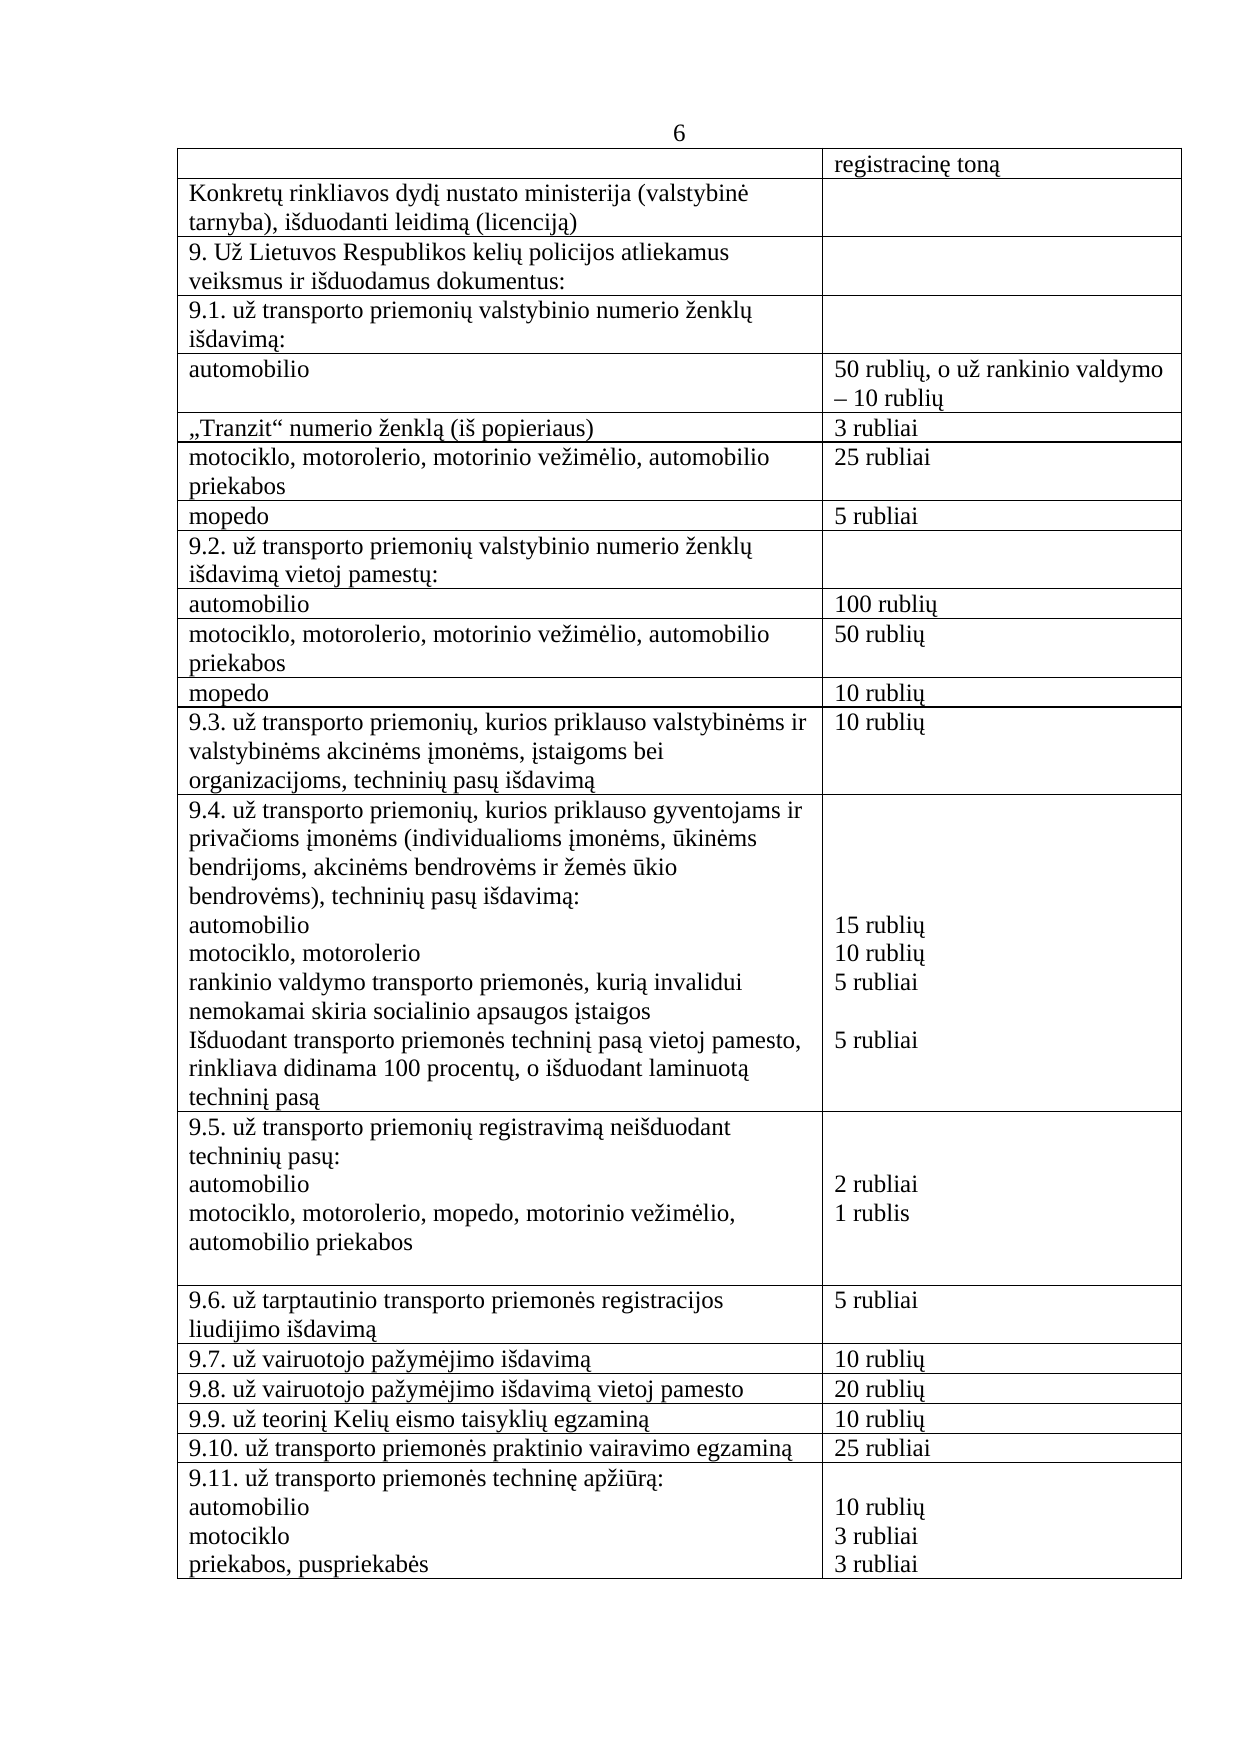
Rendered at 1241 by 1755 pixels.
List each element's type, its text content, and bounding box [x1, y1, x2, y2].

table_cell 5 rubliai [823, 1286, 1181, 1343]
table_cell 9.9. už teorinį Kelių eismo taisyklių egzaminą [178, 1404, 822, 1432]
table_cell 9.6. už tarptautinio transporto priemonės registracijos liudijimo išdavimą [178, 1286, 822, 1343]
table_cell automobilio [178, 910, 822, 938]
table_cell [823, 531, 1181, 588]
table_cell [823, 1112, 1181, 1169]
table_cell 5 rubliai [823, 1025, 1181, 1111]
table_cell 9.3. už transporto priemonių, kurios priklauso valstybinėms ir valstybinėms akcinėms įmonėms, įstaigoms bei organizacijoms, techninių pasų išdavimą [178, 708, 822, 794]
table_cell 9.4. už transporto priemonių, kurios priklauso gyventojams ir privačioms įmonėms (individualioms įmonėms, ūkinėms bendrijoms, akcinėms bendrovėms ir žemės ūkio bendrovėms), techninių pasų išdavimą: [178, 795, 822, 910]
table_cell 10 rublių [823, 1344, 1181, 1373]
table_cell 10 rublių [823, 678, 1181, 706]
table_cell [823, 237, 1181, 294]
table_cell 9.1. už transporto priemonių valstybinio numerio ženklų išdavimą: [178, 296, 822, 353]
table_cell motociklo, motorolerio, motorinio vežimėlio, automobilio priekabos [178, 443, 822, 500]
table_cell 9.2. už transporto priemonių valstybinio numerio ženklų išdavimą vietoj pamestų: [178, 531, 822, 588]
table_cell Išduodant transporto priemonės techninį pasą vietoj pamesto, rinkliava didinama 100 procentų, o išduodant laminuotą techninį pasą [178, 1025, 822, 1111]
table_cell 5 rubliai [823, 501, 1181, 530]
table_cell 9.10. už transporto priemonės praktinio vairavimo egzaminą [178, 1434, 822, 1462]
table_cell mopedo [178, 501, 822, 530]
table_cell Konkretų rinkliavos dydį nustato ministerija (valstybinė tarnyba), išduodanti leidimą (licenciją) [178, 179, 822, 236]
table_cell 9.7. už vairuotojo pažymėjimo išdavimą [178, 1344, 822, 1373]
table_cell 3 rubliai [823, 1521, 1181, 1549]
table_cell automobilio [178, 354, 822, 412]
table_cell [823, 795, 1181, 910]
table_cell 9. Už Lietuvos Respublikos kelių policijos atliekamus veiksmus ir išduodamus dokumentus: [178, 237, 822, 294]
table_cell priekabos, puspriekabės [178, 1550, 822, 1578]
table_cell 100 rublių [823, 589, 1181, 618]
table_cell 20 rublių [823, 1374, 1181, 1403]
table_cell 2 rubliai [823, 1170, 1181, 1198]
table_cell 5 rubliai [823, 967, 1181, 1025]
table_cell 50 rublių [823, 619, 1181, 677]
table_cell automobilio [178, 1170, 822, 1198]
table_cell motociklo, motorolerio, motorinio vežimėlio, automobilio priekabos [178, 619, 822, 677]
table_cell 9.8. už vairuotojo pažymėjimo išdavimą vietoj pamesto [178, 1374, 822, 1403]
table_cell 10 rublių [823, 1404, 1181, 1432]
table_cell 10 rublių [823, 1492, 1181, 1521]
table_cell 25 rubliai [823, 443, 1181, 500]
table_cell 9.11. už transporto priemonės techninę apžiūrą: [178, 1463, 822, 1492]
table_cell [823, 179, 1181, 236]
table_cell [823, 296, 1181, 353]
table_cell 15 rublių [823, 910, 1181, 938]
table_cell 25 rubliai [823, 1434, 1181, 1462]
table_cell motociklo, motorolerio, mopedo, motorinio vežimėlio, automobilio priekabos [178, 1198, 822, 1284]
table_cell 1 rublis [823, 1198, 1181, 1284]
table_cell [178, 149, 822, 177]
table_cell motociklo [178, 1521, 822, 1549]
table_cell 50 rublių, o už rankinio valdymo – 10 rublių [823, 354, 1181, 412]
table_cell automobilio [178, 589, 822, 618]
table_cell 3 rubliai [823, 413, 1181, 441]
table_cell rankinio valdymo transporto priemonės, kurią invalidui nemokamai skiria socialinio apsaugos įstaigos [178, 967, 822, 1025]
table_cell „Tranzit“ numerio ženklą (iš popieriaus) [178, 413, 822, 441]
table_cell 3 rubliai [823, 1550, 1181, 1578]
table_cell motociklo, motorolerio [178, 939, 822, 967]
table_cell registracinę toną [823, 149, 1181, 177]
table_cell 9.5. už transporto priemonių registravimą neišduodant techninių pasų: [178, 1112, 822, 1169]
table_cell 10 rublių [823, 708, 1181, 794]
table_cell automobilio [178, 1492, 822, 1521]
table_cell mopedo [178, 678, 822, 706]
table_cell [823, 1463, 1181, 1492]
table_cell 10 rublių [823, 939, 1181, 967]
